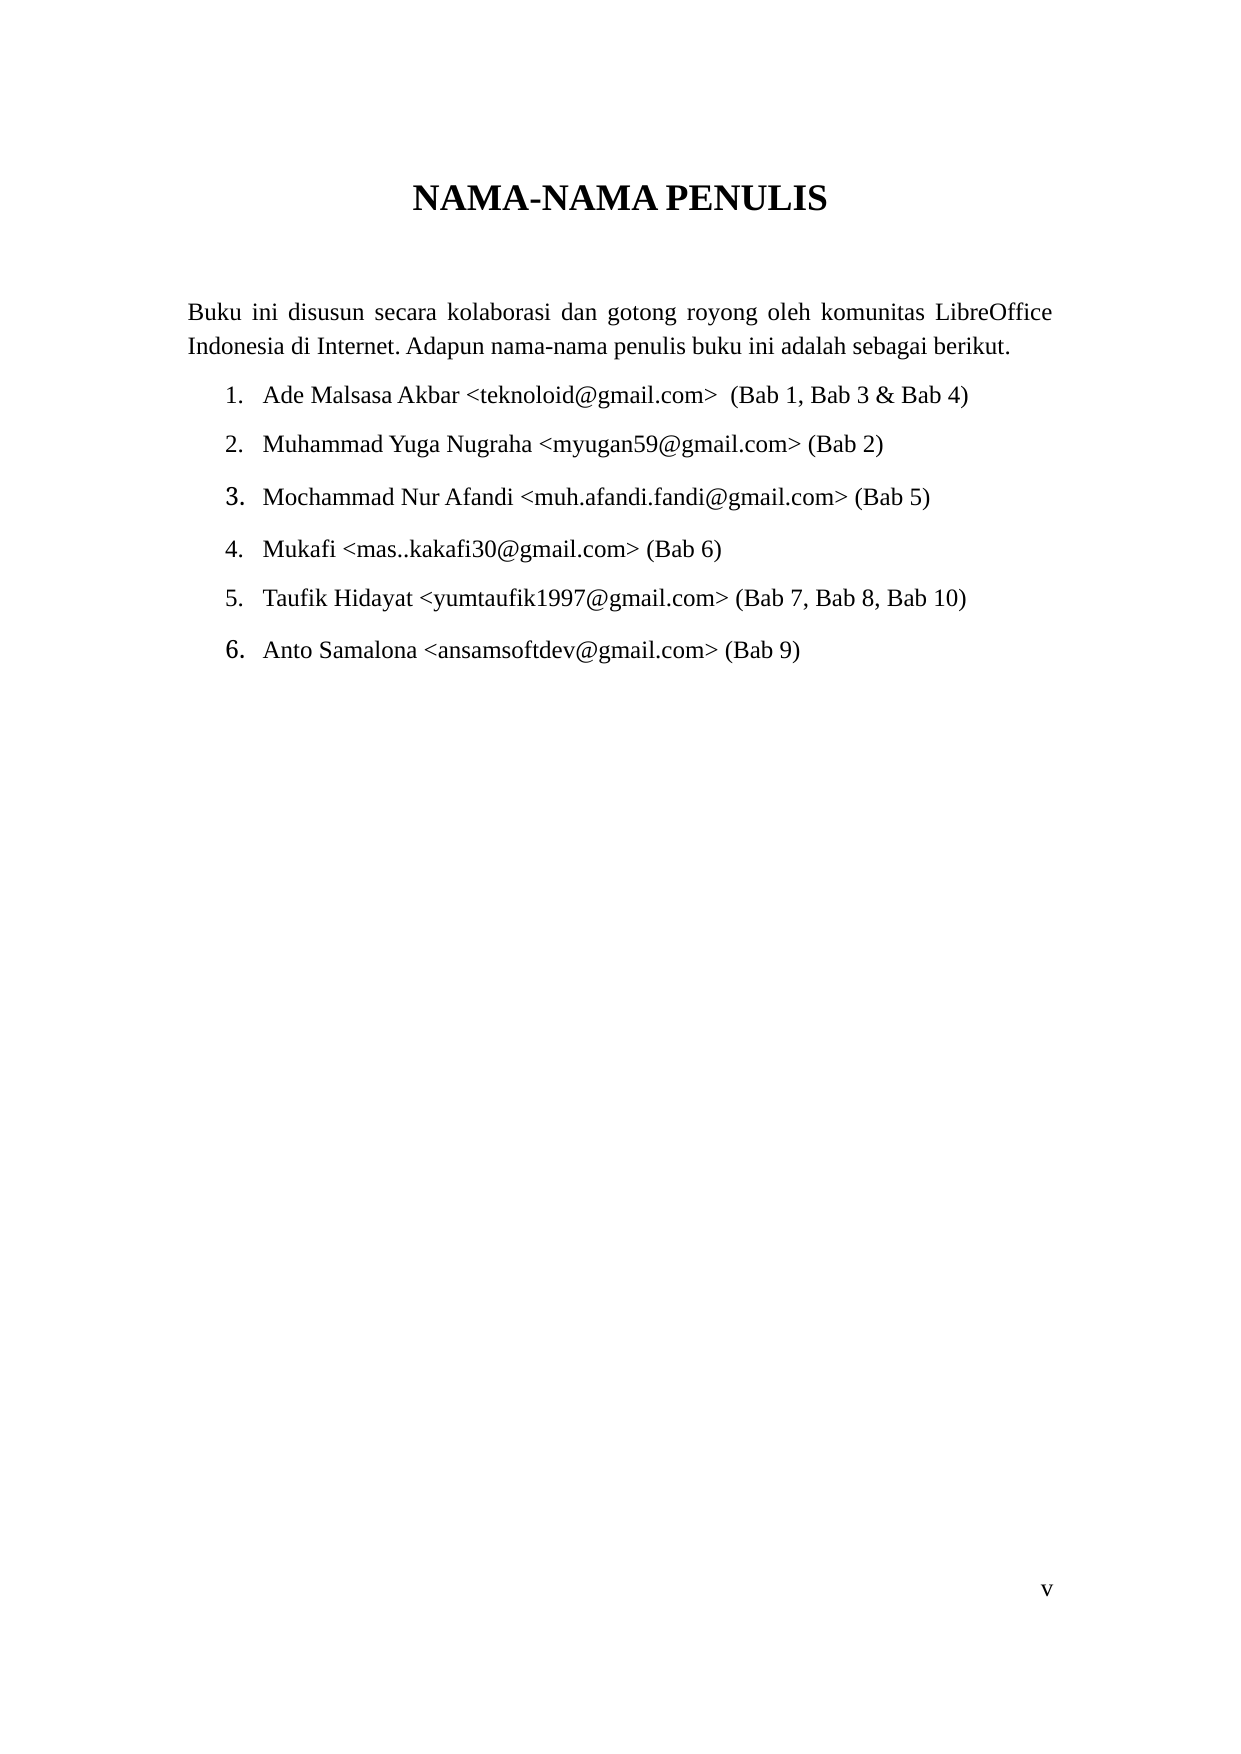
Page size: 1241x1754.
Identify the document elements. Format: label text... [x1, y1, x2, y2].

list Mukafi <mas..kakafi30@gmail.com> (Bab 6) [225, 534, 1053, 563]
list Muhammad Yuga Nugraha <myugan59@gmail.com> (Bab 2) [225, 429, 1053, 458]
list Taufik Hidayat <yumtaufik1997@gmail.com> (Bab 7, Bab 8, Bab 10) [225, 583, 1053, 612]
list Anto Samalona <ansamsoftdev@gmail.com> (Bab 9) [225, 632, 1053, 666]
text Buku ini disusun secara kolaborasi dan gotong royong oleh komunitas LibreOffice Indonesia di Internet. Adapun nama-nama penulis buku ini adalah sebagai berikut. [187, 297, 1053, 360]
list Ade Malsasa Akbar <teknoloid@gmail.com> (Bab 1, Bab 3 & Bab 4) [225, 380, 1053, 409]
subtitle NAMA-NAMA PENULIS [187, 175, 1053, 218]
list Mochammad Nur Afandi <muh.afandi.fandi@gmail.com> (Bab 5) [225, 478, 1053, 513]
